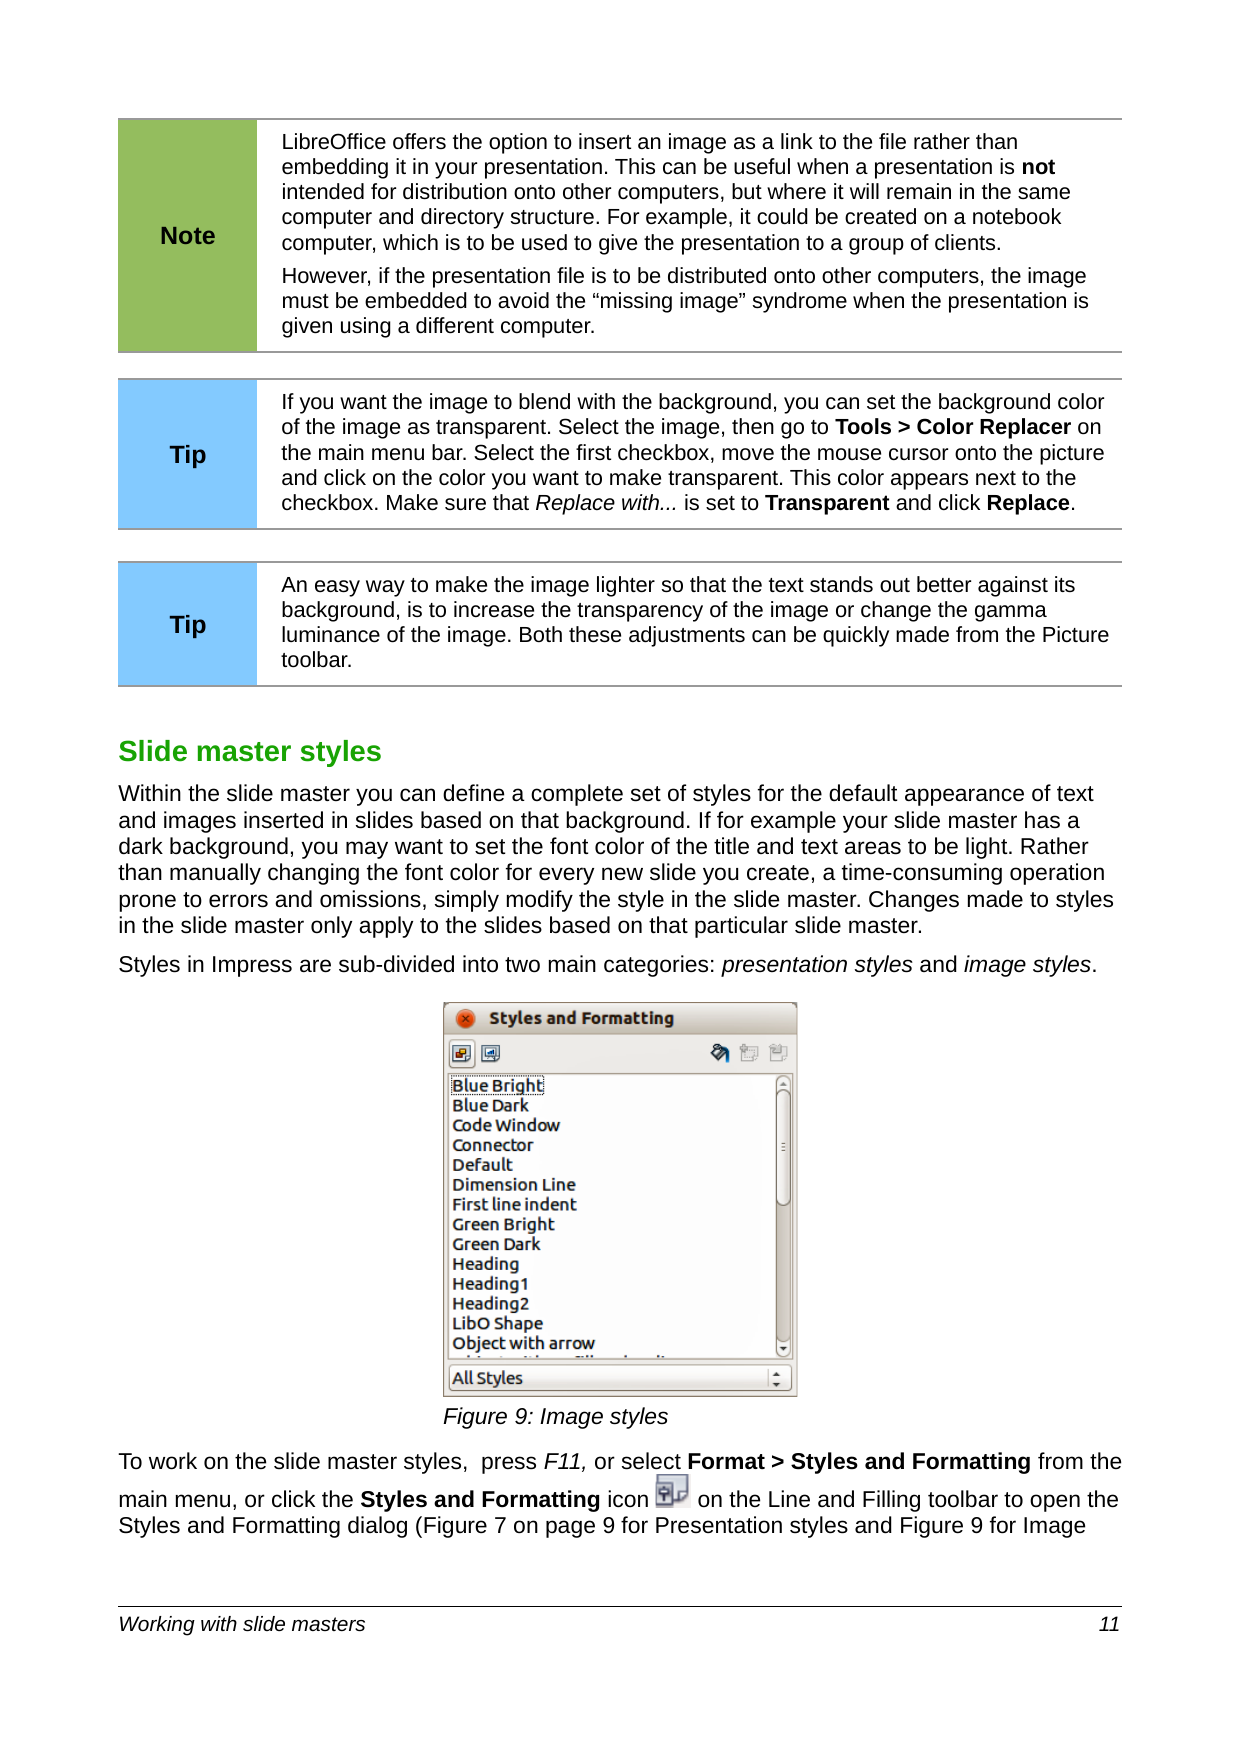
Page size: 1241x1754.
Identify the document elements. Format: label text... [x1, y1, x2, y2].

picture [443, 1002, 798, 1397]
text Within the slide master you can define a complete set of styles for the default appearance of text and images inserted in slides based on that background. If for example your slide master has a dark background, you may want to set the font color of the title and text areas to be light. Rather than manually changing the font color for every new slide you create, a time-consuming operation prone to errors and omissions, simply modify the style in the slide master. Changes made to styles in the slide master only apply to the slides based on that particular slide master. [118, 780, 1122, 938]
table_header Note [118, 120, 257, 351]
picture [655, 1474, 691, 1508]
text Figure 9: Image styles [443, 1403, 797, 1429]
table_header Tip [118, 380, 257, 528]
table_header An easy way to make the image lighter so that the text stands out better against its background, is to increase the transparency of the image or change the gamma luminance of the image. Both these adjustments can be quickly made from the Picture toolbar. [258, 563, 1122, 685]
table_header Tip [118, 563, 257, 685]
text Styles in Impress are sub-divided into two main categories: presentation styles and image styles. [118, 951, 1122, 977]
table_header If you want the image to blend with the background, you can set the background color of the image as transparent. Select the image, then go to Tools > Color Replacer on the main menu bar. Select the first checkbox, move the mouse cursor onto the picture and click on the color you want to make transparent. This color appears next to the checkbox. Make sure that Replace with... is set to Transparent and click Replace. [258, 380, 1122, 528]
subtitle Slide master styles [118, 734, 1122, 768]
text To work on the slide master styles, press F11, or select Format > Styles and Formatting from the main menu, or click the Styles and Formatting icon on the Line and Filling toolbar to open the Styles and Formatting dialog (Figure 7 on page 9 for Presentation styles and Figure 9 for Image [118, 1448, 1122, 1539]
table_header LibreOffice offers the option to insert an image as a link to the file rather than embedding it in your presentation. This can be useful when a presentation is not intended for distribution onto other computers, but where it will remain in the same computer and directory structure. For example, it could be created on a notebook computer, which is to be used to give the presentation to a group of clients. However, if the presentation file is to be distributed onto other computers, the image must be embedded to avoid the “missing image” syndrome when the presentation is given using a different computer. [258, 120, 1122, 351]
